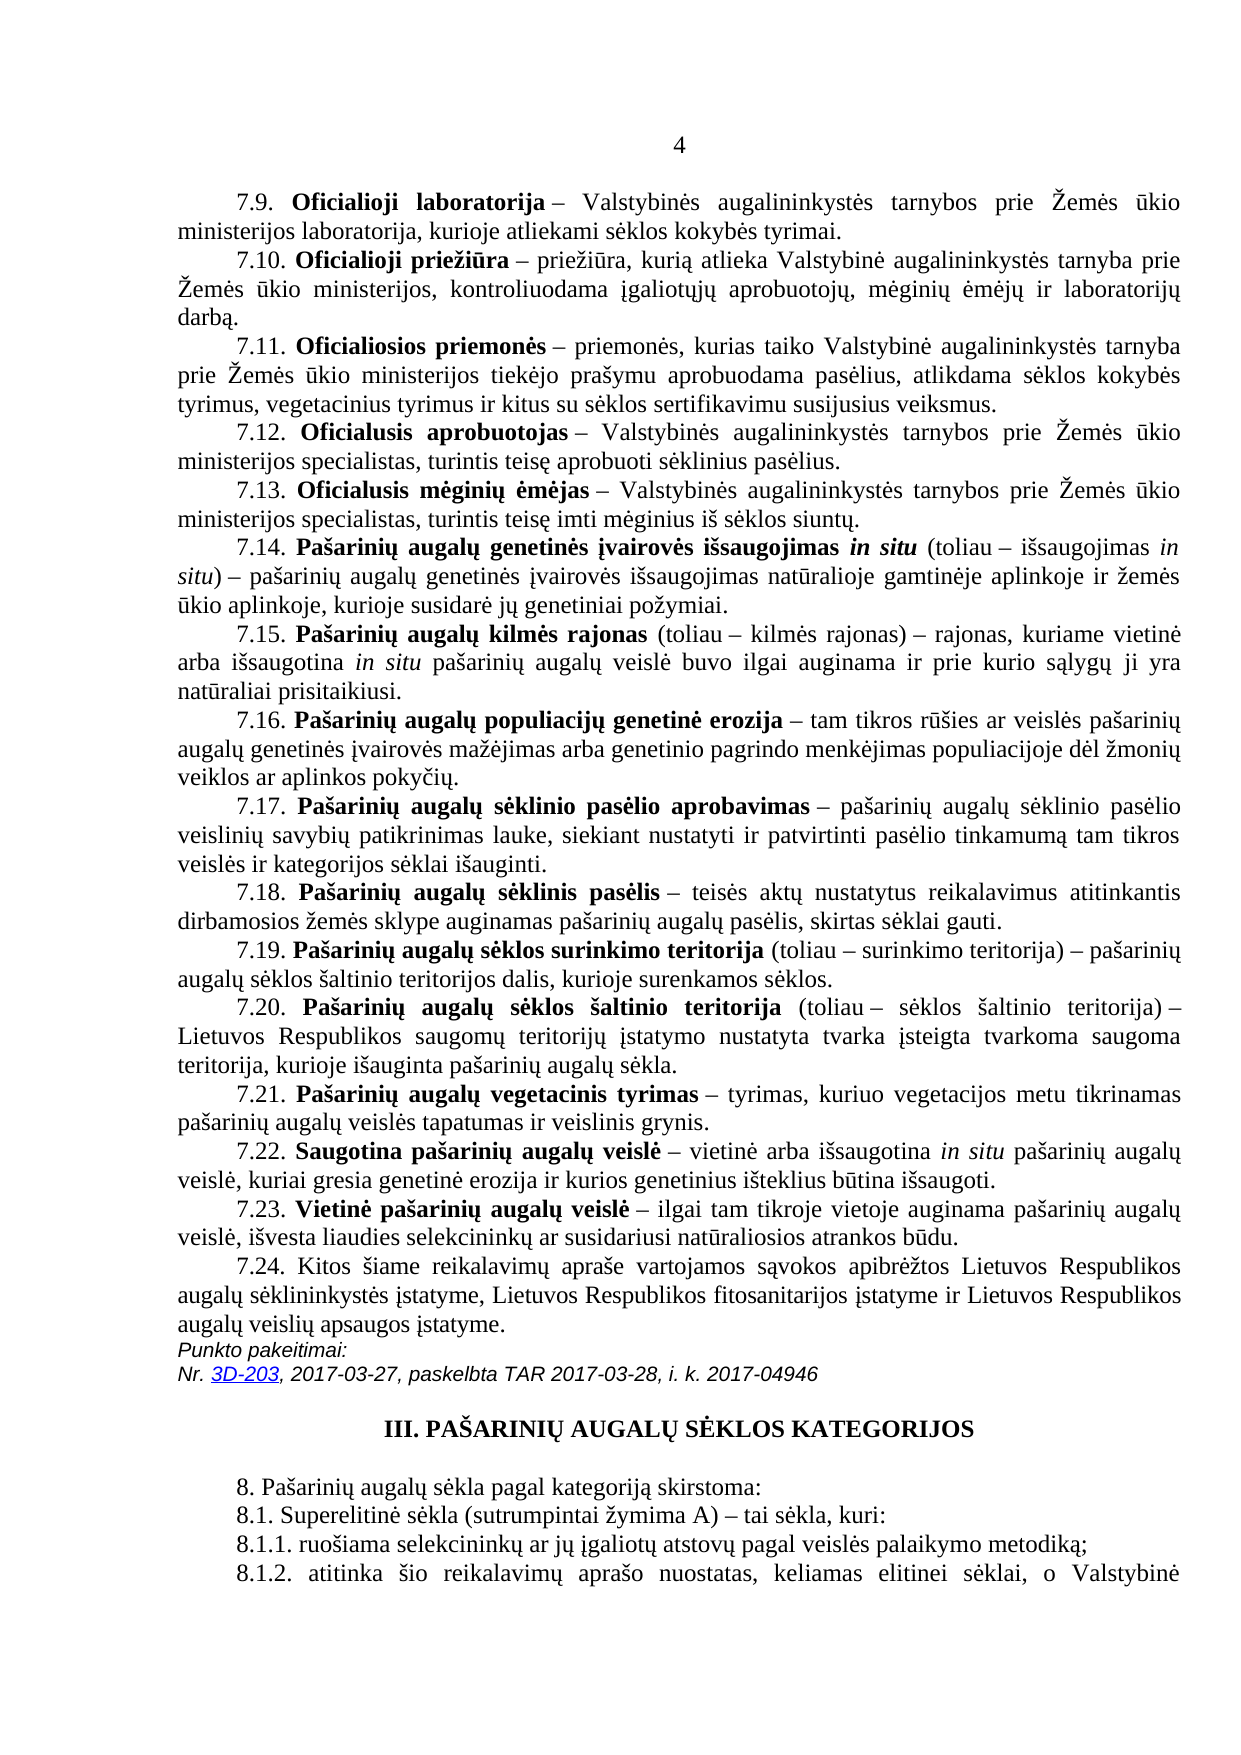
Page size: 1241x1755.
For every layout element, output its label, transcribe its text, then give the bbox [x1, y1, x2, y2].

text Nr. 3D-203, 2017-03-27, paskelbta TAR 2017-03-28, i. k. 2017-04946 [177, 1361, 1181, 1385]
text 7.12. Oficialusis aprobuotojas – Valstybinės augalininkystės tarnybos prie Žemės ūkio ministerijos specialistas, turintis teisę aprobuoti sėklinius pasėlius. [177, 417, 1181, 475]
text Punkto pakeitimai: [177, 1337, 1181, 1361]
text 7.24. Kitos šiame reikalavimų apraše vartojamos sąvokos apibrėžtos Lietuvos Respublikos augalų sėklininkystės įstatyme, Lietuvos Respublikos fitosanitarijos įstatyme ir Lietuvos Respublikos augalų veislių apsaugos įstatyme. [177, 1251, 1181, 1337]
text 8.1. Superelitinė sėkla (sutrumpintai žymima A) – tai sėkla, kuri: [177, 1500, 1181, 1529]
text 7.13. Oficialusis mėginių ėmėjas – Valstybinės augalininkystės tarnybos prie Žemės ūkio ministerijos specialistas, turintis teisę imti mėginius iš sėklos siuntų. [177, 475, 1181, 532]
text 7.15. Pašarinių augalų kilmės rajonas (toliau – kilmės rajonas) – rajonas, kuriame vietinė arba išsaugotina in situ pašarinių augalų veislė buvo ilgai auginama ir prie kurio sąlygų ji yra natūraliai prisitaikiusi. [177, 619, 1181, 705]
text 7.23. Vietinė pašarinių augalų veislė – ilgai tam tikroje vietoje auginama pašarinių augalų veislė, išvesta liaudies selekcininkų ar susidariusi natūraliosios atrankos būdu. [177, 1194, 1181, 1251]
text 7.16. Pašarinių augalų populiacijų genetinė erozija – tam tikros rūšies ar veislės pašarinių augalų genetinės įvairovės mažėjimas arba genetinio pagrindo menkėjimas populiacijoje dėl žmonių veiklos ar aplinkos pokyčių. [177, 705, 1181, 791]
text 8.1.1. ruošiama selekcininkų ar jų įgaliotų atstovų pagal veislės palaikymo metodiką; [177, 1529, 1181, 1558]
text 7.19. Pašarinių augalų sėklos surinkimo teritorija (toliau – surinkimo teritorija) – pašarinių augalų sėklos šaltinio teritorijos dalis, kurioje surenkamos sėklos. [177, 935, 1181, 992]
text 7.14. Pašarinių augalų genetinės įvairovės išsaugojimas in situ (toliau – išsaugojimas in situ) – pašarinių augalų genetinės įvairovės išsaugojimas natūralioje gamtinėje aplinkoje ir žemės ūkio aplinkoje, kurioje susidarė jų genetiniai požymiai. [177, 532, 1181, 619]
text 7.20. Pašarinių augalų sėklos šaltinio teritorija (toliau – sėklos šaltinio teritorija) – Lietuvos Respublikos saugomų teritorijų įstatymo nustatyta tvarka įsteigta tvarkoma saugoma teritorija, kurioje išauginta pašarinių augalų sėkla. [177, 992, 1181, 1079]
text 8. Pašarinių augalų sėkla pagal kategoriją skirstoma: [177, 1472, 1181, 1500]
text 7.9. Oficialioji laboratorija – Valstybinės augalininkystės tarnybos prie Žemės ūkio ministerijos laboratorija, kurioje atliekami sėklos kokybės tyrimai. [177, 187, 1181, 245]
text 8.1.2. atitinka šio reikalavimų aprašo nuostatas, keliamas elitinei sėklai, o Valstybinė [177, 1558, 1181, 1587]
text III. PAŠARINIŲ AUGALŲ SĖKLOS KATEGORIJOS [177, 1414, 1181, 1443]
text 7.18. Pašarinių augalų sėklinis pasėlis – teisės aktų nustatytus reikalavimus atitinkantis dirbamosios žemės sklype auginamas pašarinių augalų pasėlis, skirtas sėklai gauti. [177, 877, 1181, 935]
text 7.10. Oficialioji priežiūra – priežiūra, kurią atlieka Valstybinė augalininkystės tarnyba prie Žemės ūkio ministerijos, kontroliuodama įgaliotųjų aprobuotojų, mėginių ėmėjų ir laboratorijų darbą. [177, 245, 1181, 331]
text 7.11. Oficialiosios priemonės – priemonės, kurias taiko Valstybinė augalininkystės tarnyba prie Žemės ūkio ministerijos tiekėjo prašymu aprobuodama pasėlius, atlikdama sėklos kokybės tyrimus, vegetacinius tyrimus ir kitus su sėklos sertifikavimu susijusius veiksmus. [177, 331, 1181, 417]
text 7.21. Pašarinių augalų vegetacinis tyrimas – tyrimas, kuriuo vegetacijos metu tikrinamas pašarinių augalų veislės tapatumas ir veislinis grynis. [177, 1079, 1181, 1136]
text 7.22. Saugotina pašarinių augalų veislė – vietinė arba išsaugotina in situ pašarinių augalų veislė, kuriai gresia genetinė erozija ir kurios genetinius išteklius būtina išsaugoti. [177, 1136, 1181, 1194]
text 7.17. Pašarinių augalų sėklinio pasėlio aprobavimas – pašarinių augalų sėklinio pasėlio veislinių savybių patikrinimas lauke, siekiant nustatyti ir patvirtinti pasėlio tinkamumą tam tikros veislės ir kategorijos sėklai išauginti. [177, 791, 1181, 877]
